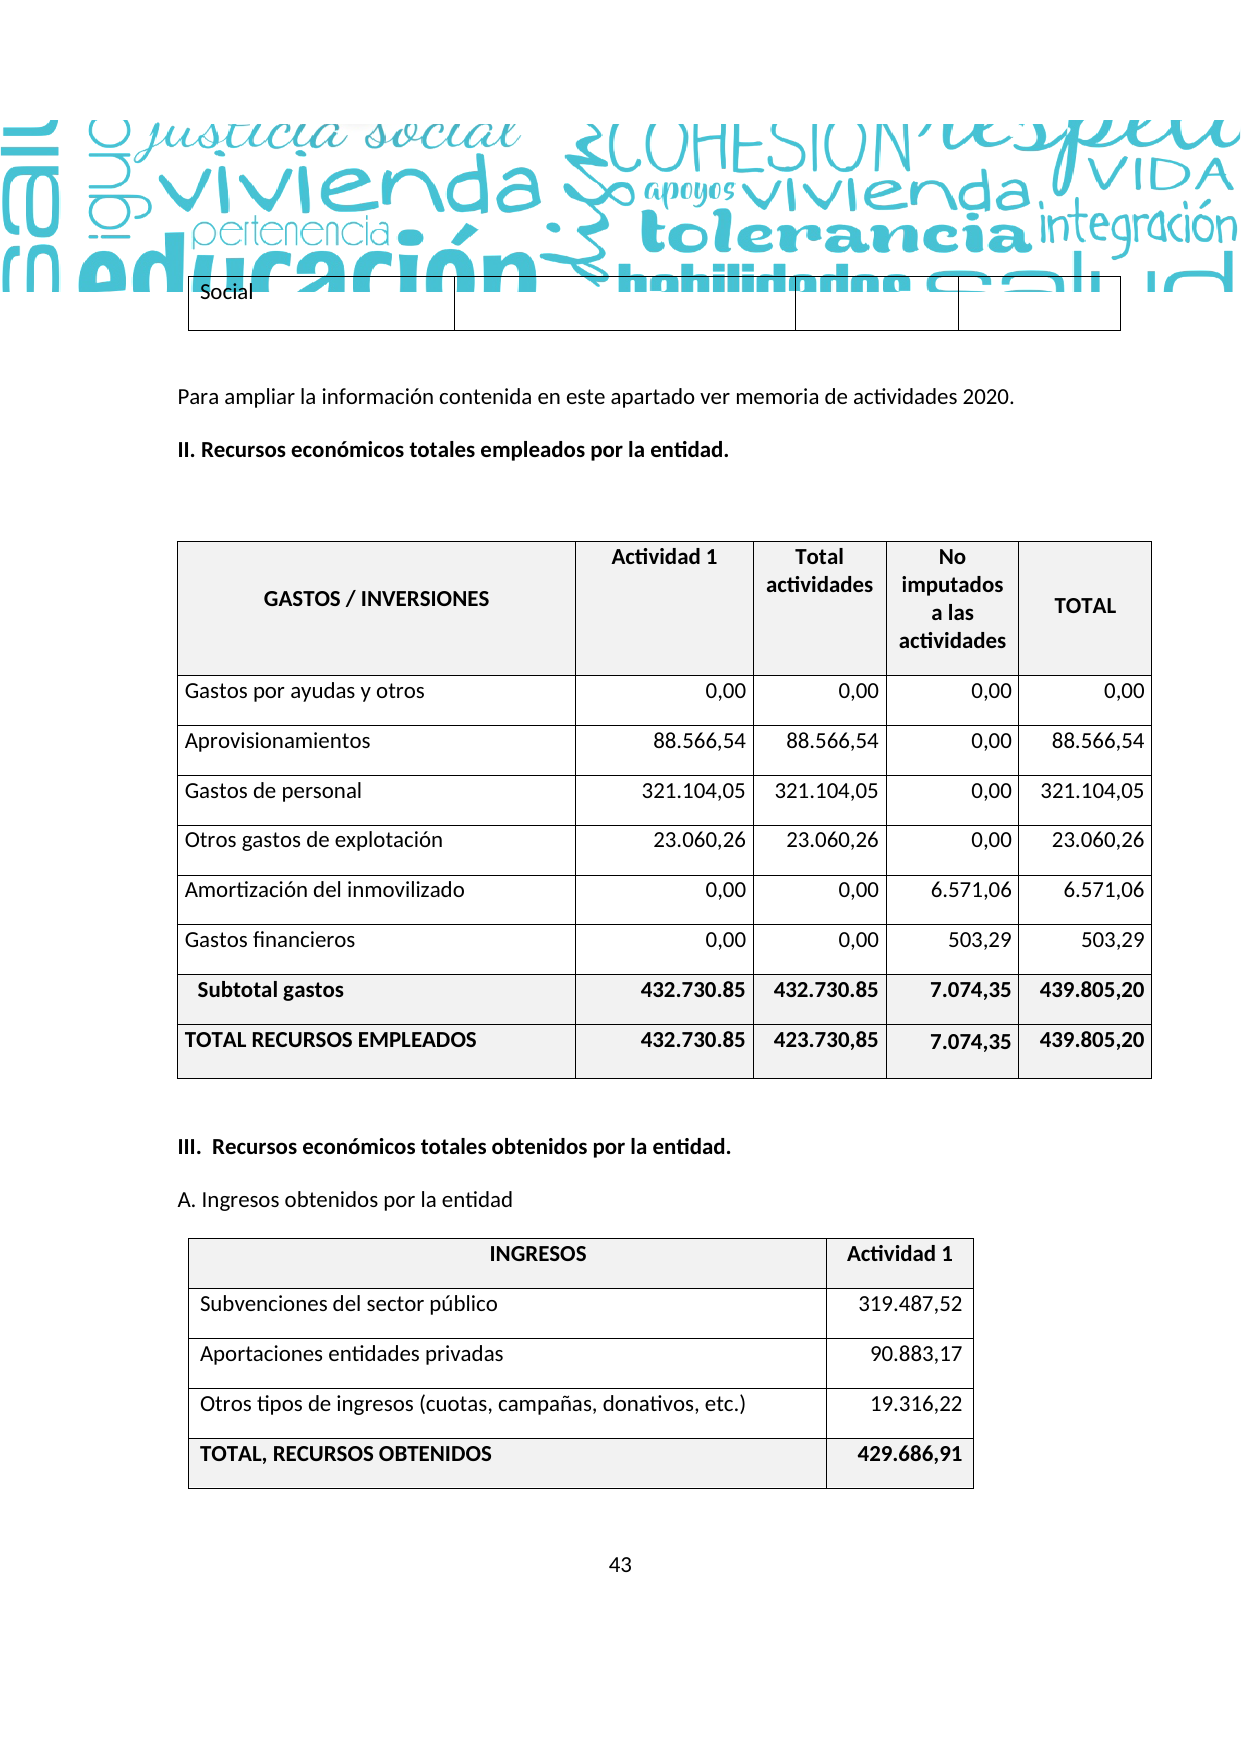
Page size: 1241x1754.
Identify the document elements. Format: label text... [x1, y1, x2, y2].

table_cell 432.730.85 [754, 975, 886, 1024]
table_cell 6.571,06 [1019, 876, 1151, 924]
table_cell 19.316,22 [827, 1389, 973, 1438]
table_cell Otros tipos de ingresos (cuotas, campañas, donativos, etc.) [189, 1389, 826, 1438]
table_cell Gastos de personal [178, 776, 575, 824]
table_cell Subtotal gastos [178, 975, 575, 1024]
table_cell 0,00 [887, 776, 1018, 824]
table_header Actividad 1 [827, 1239, 973, 1288]
text III. Recursos económicos totales obtenidos por la entidad. [177, 1132, 1063, 1160]
table_cell Amortización del inmovilizado [178, 876, 575, 924]
table_cell 7.074,35 [887, 1025, 1018, 1078]
table_cell 432.730.85 [576, 1025, 753, 1078]
table_cell 0,00 [754, 676, 886, 725]
table_cell 0,00 [576, 925, 753, 974]
text II. Recursos económicos totales empleados por la entidad. [177, 435, 1063, 463]
table_cell 0,00 [754, 925, 886, 974]
table_cell TOTAL, RECURSOS OBTENIDOS [189, 1439, 826, 1487]
table_cell 0,00 [576, 876, 753, 924]
table_cell 439.805,20 [1019, 975, 1151, 1024]
table_cell 0,00 [887, 726, 1018, 775]
table_cell 88.566,54 [754, 726, 886, 775]
table_cell 429.686,91 [827, 1439, 973, 1487]
table_cell [455, 292, 795, 330]
text Para ampliar la información contenida en este apartado ver memoria de actividades 2020. [177, 382, 1063, 410]
table_cell 90.883,17 [827, 1339, 973, 1388]
table_cell Gastos por ayudas y otros [178, 676, 575, 725]
table_cell Aportaciones entidades privadas [189, 1339, 826, 1388]
table_cell Subvenciones del sector público [189, 1289, 826, 1338]
table_cell 0,00 [1019, 676, 1151, 725]
table_cell TOTAL RECURSOS EMPLEADOS [178, 1025, 575, 1078]
table_cell 503,29 [1019, 925, 1151, 974]
table_cell 0,00 [887, 676, 1018, 725]
table_cell 321.104,05 [576, 776, 753, 824]
table_cell 439.805,20 [1019, 1025, 1151, 1078]
table_cell 423.730,85 [754, 1025, 886, 1078]
text A. Ingresos obtenidos por la entidad [177, 1185, 1063, 1213]
table_cell 319.487,52 [827, 1289, 973, 1338]
table_header INGRESOS [189, 1239, 826, 1288]
table_cell 88.566,54 [576, 726, 753, 775]
table_cell 7.074,35 [887, 975, 1018, 1024]
table_cell Aprovisionamientos [178, 726, 575, 775]
table_cell 23.060,26 [1019, 826, 1151, 874]
table_cell Gastos financieros [178, 925, 575, 974]
table_header No imputados a las actividades [887, 542, 1018, 675]
table_cell 503,29 [887, 925, 1018, 974]
table_cell Otros gastos de explotación [178, 826, 575, 874]
table_cell 432.730.85 [576, 975, 753, 1024]
table_cell [959, 292, 1120, 330]
table_cell [796, 292, 958, 330]
table_cell 23.060,26 [754, 826, 886, 874]
table_cell 321.104,05 [1019, 776, 1151, 824]
table_header GASTOS / INVERSIONES [178, 542, 575, 675]
table_cell 0,00 [887, 826, 1018, 874]
table_header Total actividades [754, 542, 886, 675]
table_cell Social [189, 292, 454, 330]
table_header TOTAL [1019, 542, 1151, 675]
table_cell 6.571,06 [887, 876, 1018, 924]
table_header Actividad 1 [576, 542, 753, 675]
table_cell 321.104,05 [754, 776, 886, 824]
table_cell 23.060,26 [576, 826, 753, 874]
table_cell 0,00 [754, 876, 886, 924]
table_cell 0,00 [576, 676, 753, 725]
table_cell 88.566,54 [1019, 726, 1151, 775]
